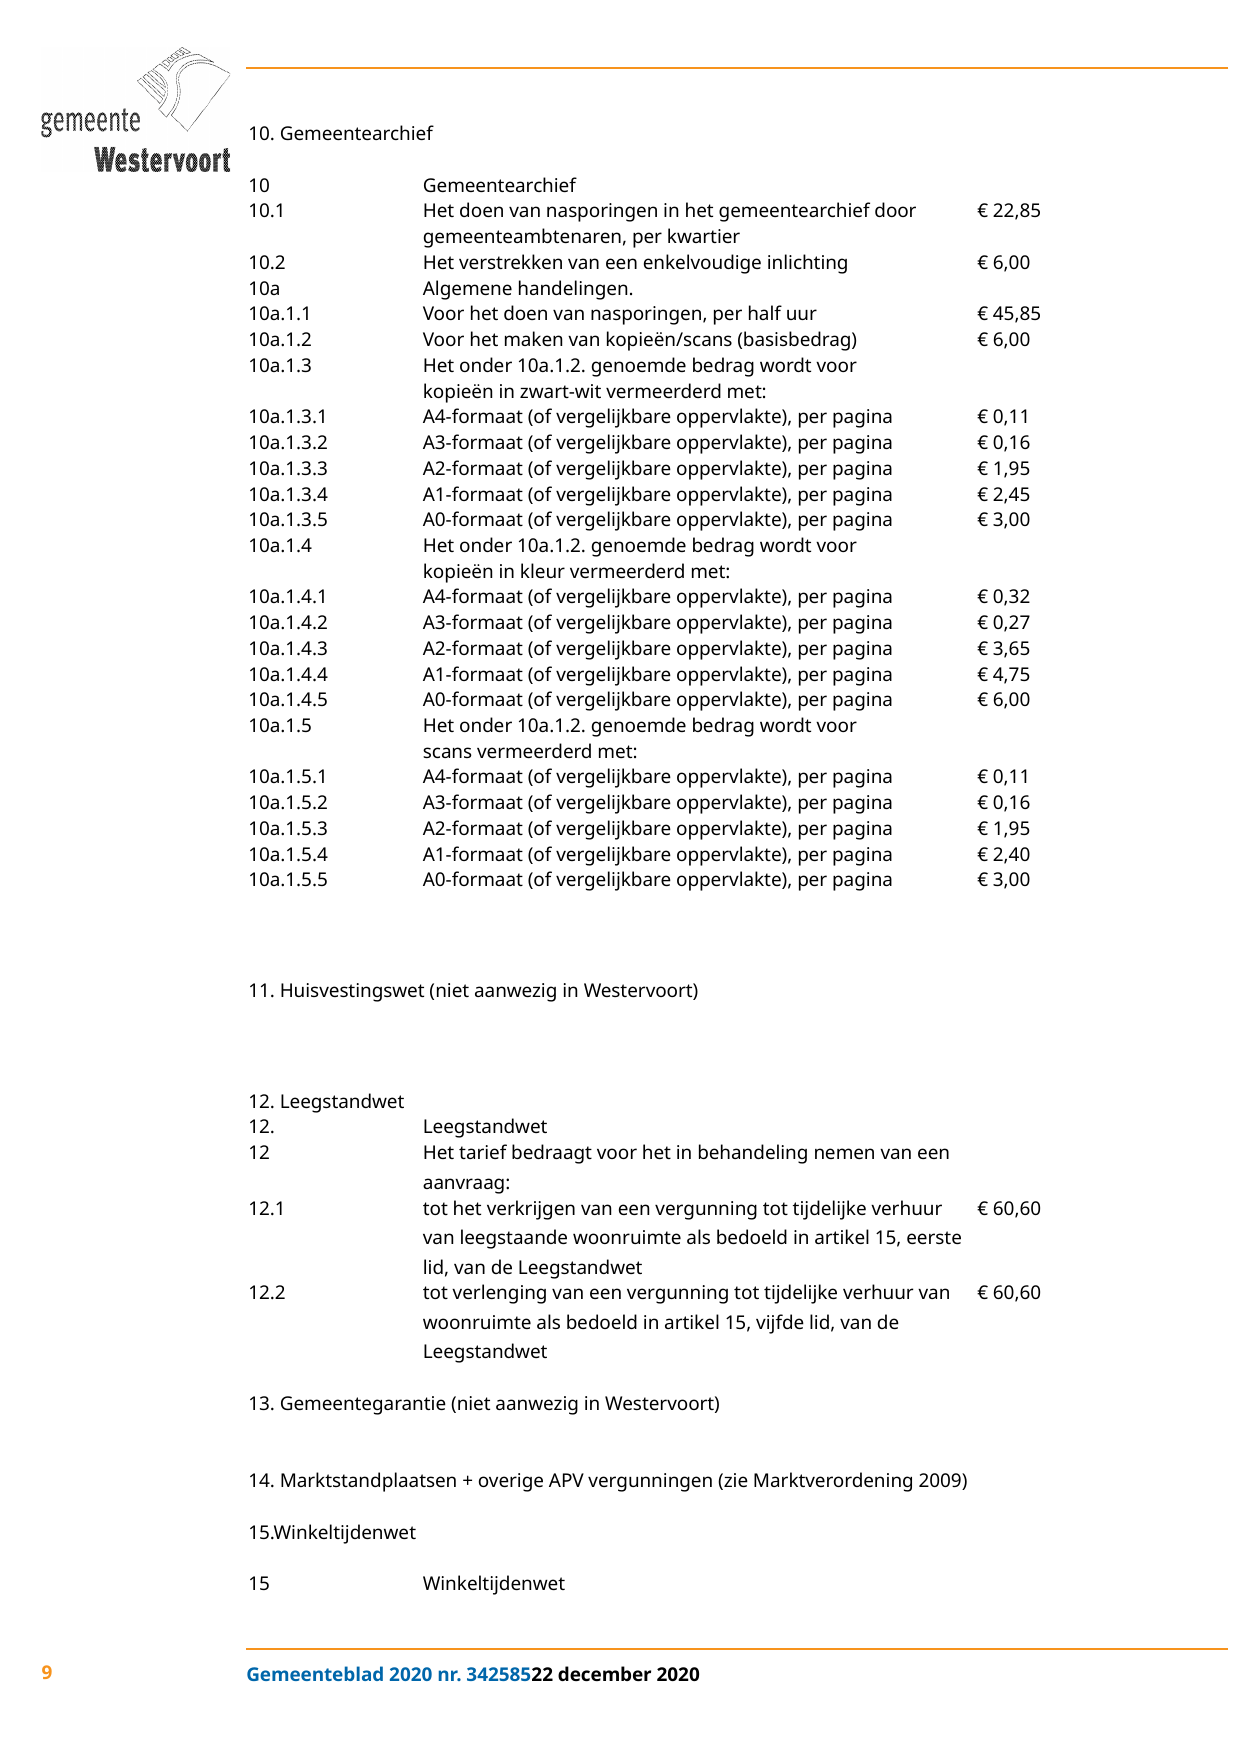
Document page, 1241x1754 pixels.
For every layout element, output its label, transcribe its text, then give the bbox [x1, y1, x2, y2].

table_cell [977, 352, 1152, 378]
table_cell 10.2 [248, 249, 423, 275]
table_cell [248, 95, 423, 121]
table_cell [977, 893, 1152, 918]
table_cell 10a.1.4.2 [248, 609, 423, 635]
table_cell A0-formaat (of vergelijkbare oppervlakte), per pagina [423, 687, 977, 712]
table_cell [977, 146, 1152, 172]
table_cell € 6,00 [977, 326, 1152, 352]
table_cell € 2,40 [977, 841, 1152, 867]
table_cell A2-formaat (of vergelijkbare oppervlakte), per pagina [423, 635, 977, 661]
table_cell [977, 224, 1152, 249]
table_cell [977, 121, 1152, 146]
table_cell A0-formaat (of vergelijkbare oppervlakte), per pagina [423, 867, 977, 892]
table_cell [248, 146, 977, 172]
table_cell € 60,60 [977, 1195, 1152, 1279]
table_cell € 4,75 [977, 661, 1152, 687]
table_cell [423, 1062, 977, 1088]
table_cell € 3,65 [977, 635, 1152, 661]
table_cell tot het verkrijgen van een vergunning tot tijdelijke verhuur van leegstaande woonruimte als bedoeld in artikel 15, eerste lid, van de Leegstandwet [423, 1195, 977, 1279]
table_cell [977, 1416, 1152, 1442]
table_cell [977, 1114, 1152, 1139]
table_cell € 0,32 [977, 584, 1152, 609]
table_cell 12.2 [248, 1280, 423, 1364]
table_cell 10a.1.5.1 [248, 764, 423, 789]
table_cell A1-formaat (of vergelijkbare oppervlakte), per pagina [423, 481, 977, 506]
table_cell A4-formaat (of vergelijkbare oppervlakte), per pagina [423, 404, 977, 429]
table_cell gemeenteambtenaren, per kwartier [423, 224, 977, 249]
table_cell € 2,45 [977, 481, 1152, 506]
table_cell [248, 1365, 423, 1390]
table_cell [977, 1468, 1152, 1493]
table_cell 13. Gemeentegarantie (niet aanwezig in Westervoort) [248, 1390, 977, 1416]
table_cell 10 [248, 172, 423, 198]
table_cell € 0,11 [977, 764, 1152, 789]
table_cell A2-formaat (of vergelijkbare oppervlakte), per pagina [423, 455, 977, 481]
table_cell [977, 95, 1152, 121]
table_cell A1-formaat (of vergelijkbare oppervlakte), per pagina [423, 661, 977, 687]
table_cell [977, 1062, 1152, 1088]
table_cell € 1,95 [977, 815, 1152, 841]
table_cell 12. [248, 1114, 423, 1139]
table_cell € 0,27 [977, 609, 1152, 635]
table_cell A2-formaat (of vergelijkbare oppervlakte), per pagina [423, 815, 977, 841]
table_cell A3-formaat (of vergelijkbare oppervlakte), per pagina [423, 429, 977, 455]
table_cell 10a.1.5.3 [248, 815, 423, 841]
table_cell Het tarief bedraagt voor het in behandeling nemen van een aanvraag: [423, 1139, 977, 1195]
table_cell A3-formaat (of vergelijkbare oppervlakte), per pagina [423, 790, 977, 815]
table_cell A1-formaat (of vergelijkbare oppervlakte), per pagina [423, 841, 977, 867]
table_cell € 45,85 [977, 301, 1152, 326]
table_cell € 6,00 [977, 249, 1152, 275]
table_cell 10a.1.3.3 [248, 455, 423, 481]
table_cell 10a.1.3.2 [248, 429, 423, 455]
table_cell 10a.1.3.4 [248, 481, 423, 506]
table_cell 10a.1.5.4 [248, 841, 423, 867]
table_cell [977, 1493, 1152, 1519]
table_cell 15.Winkeltijdenwet [248, 1519, 977, 1544]
table_cell A3-formaat (of vergelijkbare oppervlakte), per pagina [423, 609, 977, 635]
table_cell [977, 1519, 1152, 1544]
table_cell [977, 558, 1152, 584]
table_cell [248, 1442, 423, 1467]
table_cell 12 [248, 1139, 423, 1195]
table_cell A0-formaat (of vergelijkbare oppervlakte), per pagina [423, 506, 977, 532]
table_cell [248, 893, 423, 918]
table_cell € 1,95 [977, 455, 1152, 481]
table_cell 10a.1.4.5 [248, 687, 423, 712]
table_cell [423, 893, 977, 918]
table_cell Winkeltijdenwet [423, 1570, 977, 1596]
table_cell € 6,00 [977, 687, 1152, 712]
table_cell [977, 1088, 1152, 1114]
table_cell 10a.1.2 [248, 326, 423, 352]
table_cell Voor het maken van kopieën/scans (basisbedrag) [423, 326, 977, 352]
table_cell [977, 532, 1152, 558]
table_cell 10a.1.1 [248, 301, 423, 326]
table_cell [977, 1139, 1152, 1195]
table_cell 11. Huisvestingswet (niet aanwezig in Westervoort) [248, 918, 977, 1062]
table_cell [248, 1493, 423, 1519]
table_cell Leegstandwet [423, 1114, 977, 1139]
table_cell scans vermeerderd met: [423, 738, 977, 764]
table_cell [977, 1442, 1152, 1467]
table_cell 10a.1.5 [248, 712, 423, 738]
table_cell [248, 1062, 423, 1088]
table_cell [248, 738, 423, 764]
table_cell [977, 1390, 1152, 1416]
table_cell [248, 378, 423, 403]
table_cell [248, 1545, 423, 1570]
table_cell € 60,60 [977, 1280, 1152, 1364]
table_cell [423, 95, 977, 121]
table_cell A4-formaat (of vergelijkbare oppervlakte), per pagina [423, 584, 977, 609]
table_cell [423, 1545, 977, 1570]
table_cell [977, 1570, 1152, 1596]
table_cell [248, 224, 423, 249]
table_cell A4-formaat (of vergelijkbare oppervlakte), per pagina [423, 764, 977, 789]
table_cell kopieën in kleur vermeerderd met: [423, 558, 977, 584]
table_cell [977, 1365, 1152, 1390]
table_cell € 3,00 [977, 867, 1152, 892]
table_cell 10. Gemeentearchief [248, 121, 977, 146]
table_cell € 0,11 [977, 404, 1152, 429]
table_cell 10a [248, 275, 423, 301]
table_cell [977, 738, 1152, 764]
table_cell [423, 1442, 977, 1467]
table_cell Gemeentearchief [423, 172, 977, 198]
table_cell 10a.1.4.1 [248, 584, 423, 609]
table_cell 12.1 [248, 1195, 423, 1279]
table_cell 10a.1.3.5 [248, 506, 423, 532]
table_cell 12. Leegstandwet [248, 1088, 977, 1114]
table_cell Het onder 10a.1.2. genoemde bedrag wordt voor [423, 352, 977, 378]
table_cell Het onder 10a.1.2. genoemde bedrag wordt voor [423, 712, 977, 738]
table_cell Algemene handelingen. [423, 275, 977, 301]
table_cell 10a.1.3 [248, 352, 423, 378]
table_cell Voor het doen van nasporingen, per half uur [423, 301, 977, 326]
table_cell 10a.1.5.5 [248, 867, 423, 892]
table_cell [977, 712, 1152, 738]
table_cell 10a.1.4.3 [248, 635, 423, 661]
table_cell 14. Marktstandplaatsen + overige APV vergunningen (zie Marktverordening 2009) [248, 1468, 977, 1493]
table_cell € 0,16 [977, 790, 1152, 815]
table_cell tot verlenging van een vergunning tot tijdelijke verhuur van woonruimte als bedoeld in artikel 15, vijfde lid, van de Leegstandwet [423, 1280, 977, 1364]
table_cell Het onder 10a.1.2. genoemde bedrag wordt voor [423, 532, 977, 558]
table_cell € 0,16 [977, 429, 1152, 455]
table_cell € 22,85 [977, 198, 1152, 223]
table_cell [977, 172, 1152, 198]
table_cell [248, 1416, 977, 1442]
table_cell 10a.1.4 [248, 532, 423, 558]
table_cell Het doen van nasporingen in het gemeentearchief door [423, 198, 977, 223]
table_cell 10.1 [248, 198, 423, 223]
table_cell 10a.1.5.2 [248, 790, 423, 815]
table_cell € 3,00 [977, 506, 1152, 532]
picture [41, 47, 231, 172]
table_cell [977, 1545, 1152, 1570]
table_cell 10a.1.3.1 [248, 404, 423, 429]
table_cell [977, 275, 1152, 301]
table_cell Het verstrekken van een enkelvoudige inlichting [423, 249, 977, 275]
table_cell 10a.1.4.4 [248, 661, 423, 687]
table_cell [248, 558, 423, 584]
table_cell 15 [248, 1570, 423, 1596]
table_cell [977, 918, 1152, 1062]
table_cell kopieën in zwart-wit vermeerderd met: [423, 378, 977, 403]
table_cell [977, 378, 1152, 403]
table_cell [423, 1365, 977, 1390]
table_cell [423, 1493, 977, 1519]
